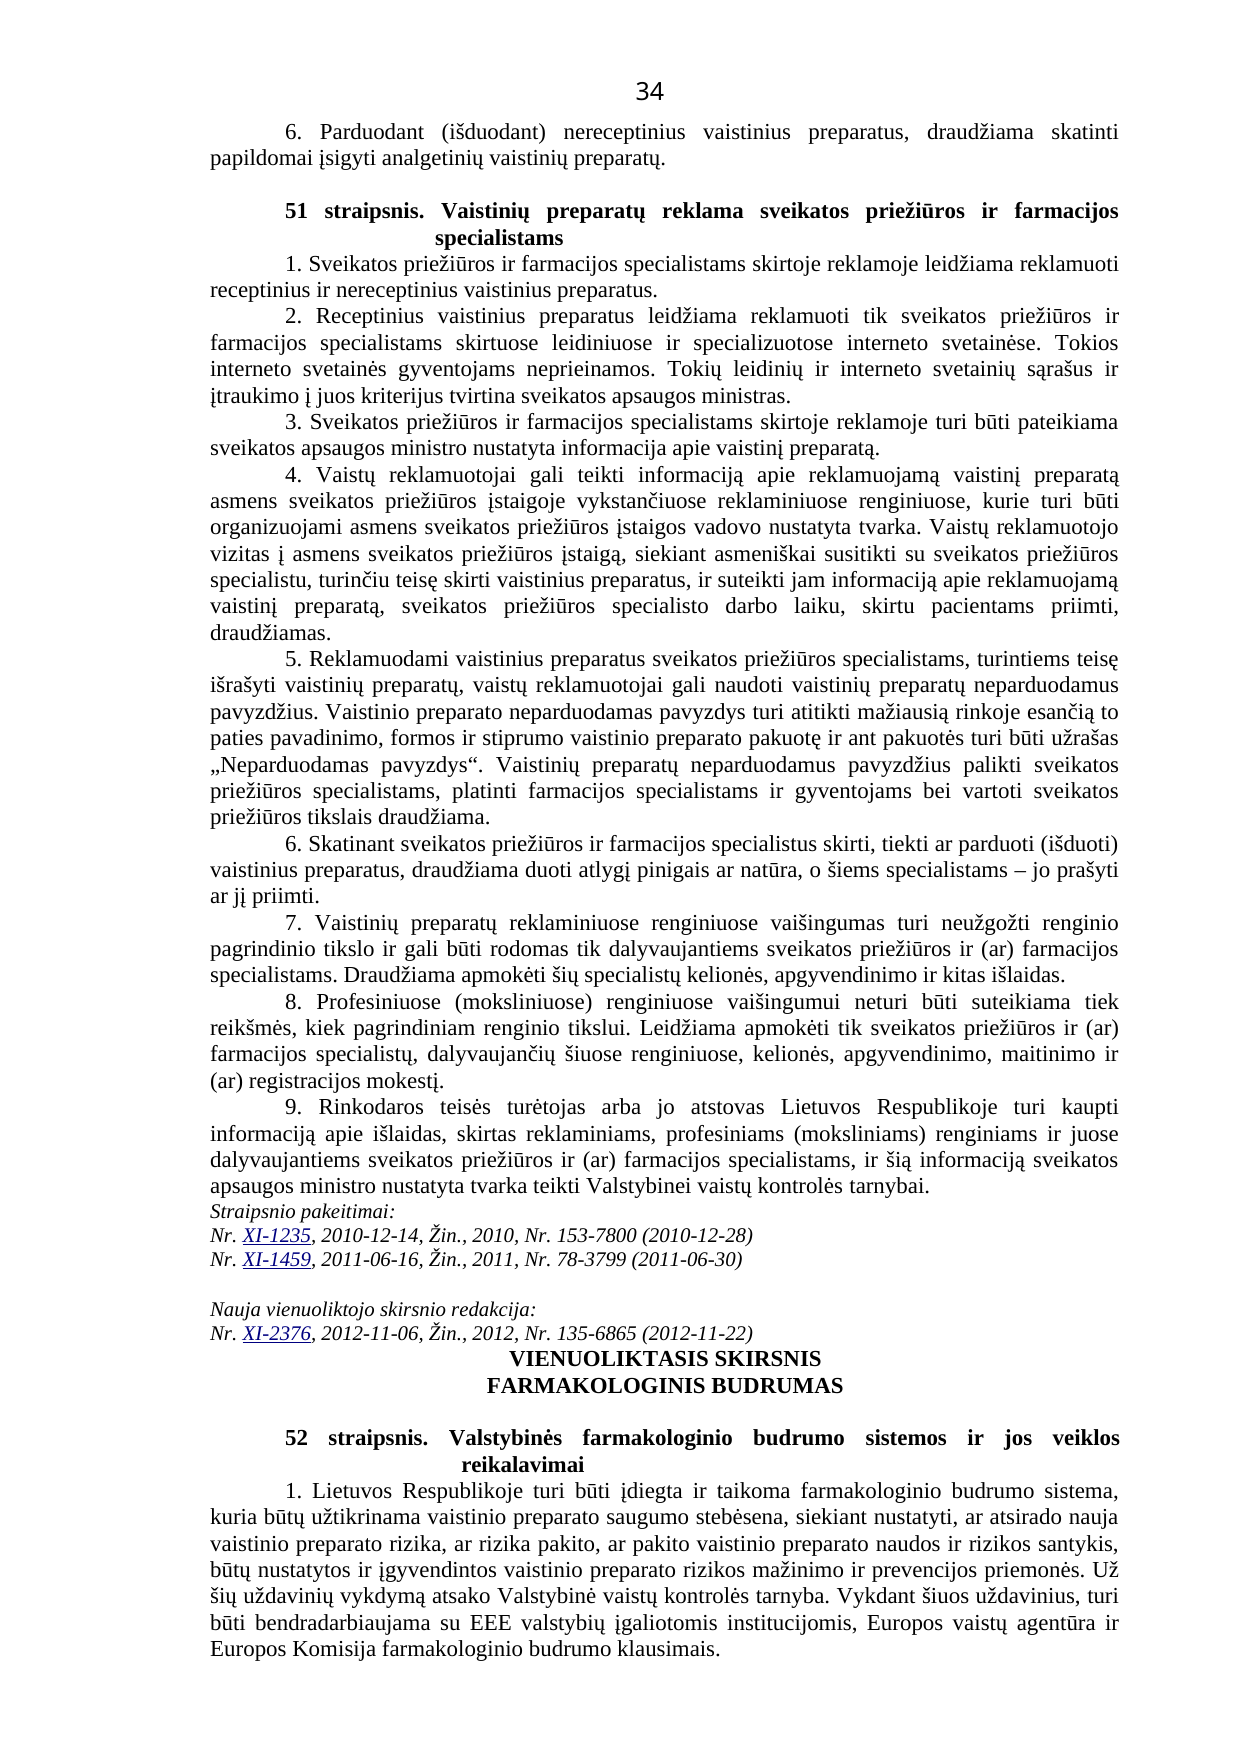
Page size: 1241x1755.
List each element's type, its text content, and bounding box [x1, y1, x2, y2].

text 6. Skatinant sveikatos priežiūros ir farmacijos specialistus skirti, tiekti ar parduoti (išduoti) vaistinius preparatus, draudžiama duoti atlygį pinigais ar natūra, o šiems specialistams – jo prašyti ar jį priimti. [210, 830, 1120, 909]
text Nr. XI-2376, 2012-11-06, Žin., 2012, Nr. 135-6865 (2012-11-22) [210, 1321, 1120, 1345]
text Nr. XI-1459, 2011-06-16, Žin., 2011, Nr. 78-3799 (2011-06-30) [210, 1247, 1120, 1271]
text 1. Sveikatos priežiūros ir farmacijos specialistams skirtoje reklamoje leidžiama reklamuoti receptinius ir nereceptinius vaistinius preparatus. [210, 250, 1120, 303]
text 52 straipsnis. Valstybinės farmakologinio budrumo sistemos ir jos veiklos reikalavimai [285, 1424, 1120, 1477]
text 7. Vaistinių preparatų reklaminiuose renginiuose vaišingumas turi neužgožti renginio pagrindinio tikslo ir gali būti rodomas tik dalyvaujantiems sveikatos priežiūros ir (ar) farmacijos specialistams. Draudžiama apmokėti šių specialistų kelionės, apgyvendinimo ir kitas išlaidas. [210, 909, 1120, 988]
text FARMAKOLOGINIS BUDRUMAS [210, 1372, 1120, 1398]
text 5. Reklamuodami vaistinius preparatus sveikatos priežiūros specialistams, turintiems teisę išrašyti vaistinių preparatų, vaistų reklamuotojai gali naudoti vaistinių preparatų neparduodamus pavyzdžius. Vaistinio preparato neparduodamas pavyzdys turi atitikti mažiausią rinkoje esančią to paties pavadinimo, formos ir stiprumo vaistinio preparato pakuotę ir ant pakuotės turi būti užrašas „Neparduodamas pavyzdys“. Vaistinių preparatų neparduodamus pavyzdžius palikti sveikatos priežiūros specialistams, platinti farmacijos specialistams ir gyventojams bei vartoti sveikatos priežiūros tikslais draudžiama. [210, 645, 1120, 830]
text Straipsnio pakeitimai: [210, 1199, 1120, 1223]
text VIENUOLIKTASIS SKIRSNIS [210, 1345, 1120, 1372]
text 6. Parduodant (išduodant) nereceptinius vaistinius preparatus, draudžiama skatinti papildomai įsigyti analgetinių vaistinių preparatų. [210, 118, 1120, 171]
text 1. Lietuvos Respublikoje turi būti įdiegta ir taikoma farmakologinio budrumo sistema, kuria būtų užtikrinama vaistinio preparato saugumo stebėsena, siekiant nustatyti, ar atsirado nauja vaistinio preparato rizika, ar rizika pakito, ar pakito vaistinio preparato naudos ir rizikos santykis, būtų nustatytos ir įgyvendintos vaistinio preparato rizikos mažinimo ir prevencijos priemonės. Už šių uždavinių vykdymą atsako Valstybinė vaistų kontrolės tarnyba. Vykdant šiuos uždavinius, turi būti bendradarbiaujama su EEE valstybių įgaliotomis institucijomis, Europos vaistų agentūra ir Europos Komisija farmakologinio budrumo klausimais. [210, 1477, 1120, 1662]
text Nr. XI-1235, 2010-12-14, Žin., 2010, Nr. 153-7800 (2010-12-28) [210, 1223, 1120, 1247]
text Nauja vienuoliktojo skirsnio redakcija: [210, 1297, 1120, 1321]
text 2. Receptinius vaistinius preparatus leidžiama reklamuoti tik sveikatos priežiūros ir farmacijos specialistams skirtuose leidiniuose ir specializuotose interneto svetainėse. Tokios interneto svetainės gyventojams neprieinamos. Tokių leidinių ir interneto svetainių sąrašus ir įtraukimo į juos kriterijus tvirtina sveikatos apsaugos ministras. [210, 303, 1120, 408]
text 51 straipsnis. Vaistinių preparatų reklama sveikatos priežiūros ir farmacijos specialistams [285, 197, 1120, 250]
text 3. Sveikatos priežiūros ir farmacijos specialistams skirtoje reklamoje turi būti pateikiama sveikatos apsaugos ministro nustatyta informacija apie vaistinį preparatą. [210, 408, 1120, 461]
text 8. Profesiniuose (moksliniuose) renginiuose vaišingumui neturi būti suteikiama tiek reikšmės, kiek pagrindiniam renginio tikslui. Leidžiama apmokėti tik sveikatos priežiūros ir (ar) farmacijos specialistų, dalyvaujančių šiuose renginiuose, kelionės, apgyvendinimo, maitinimo ir (ar) registracijos mokestį. [210, 988, 1120, 1093]
text 9. Rinkodaros teisės turėtojas arba jo atstovas Lietuvos Respublikoje turi kaupti informaciją apie išlaidas, skirtas reklaminiams, profesiniams (moksliniams) renginiams ir juose dalyvaujantiems sveikatos priežiūros ir (ar) farmacijos specialistams, ir šią informaciją sveikatos apsaugos ministro nustatyta tvarka teikti Valstybinei vaistų kontrolės tarnybai. [210, 1093, 1120, 1199]
text 4. Vaistų reklamuotojai gali teikti informaciją apie reklamuojamą vaistinį preparatą asmens sveikatos priežiūros įstaigoje vykstančiuose reklaminiuose renginiuose, kurie turi būti organizuojami asmens sveikatos priežiūros įstaigos vadovo nustatyta tvarka. Vaistų reklamuotojo vizitas į asmens sveikatos priežiūros įstaigą, siekiant asmeniškai susitikti su sveikatos priežiūros specialistu, turinčiu teisę skirti vaistinius preparatus, ir suteikti jam informaciją apie reklamuojamą vaistinį preparatą, sveikatos priežiūros specialisto darbo laiku, skirtu pacientams priimti, draudžiamas. [210, 461, 1120, 645]
